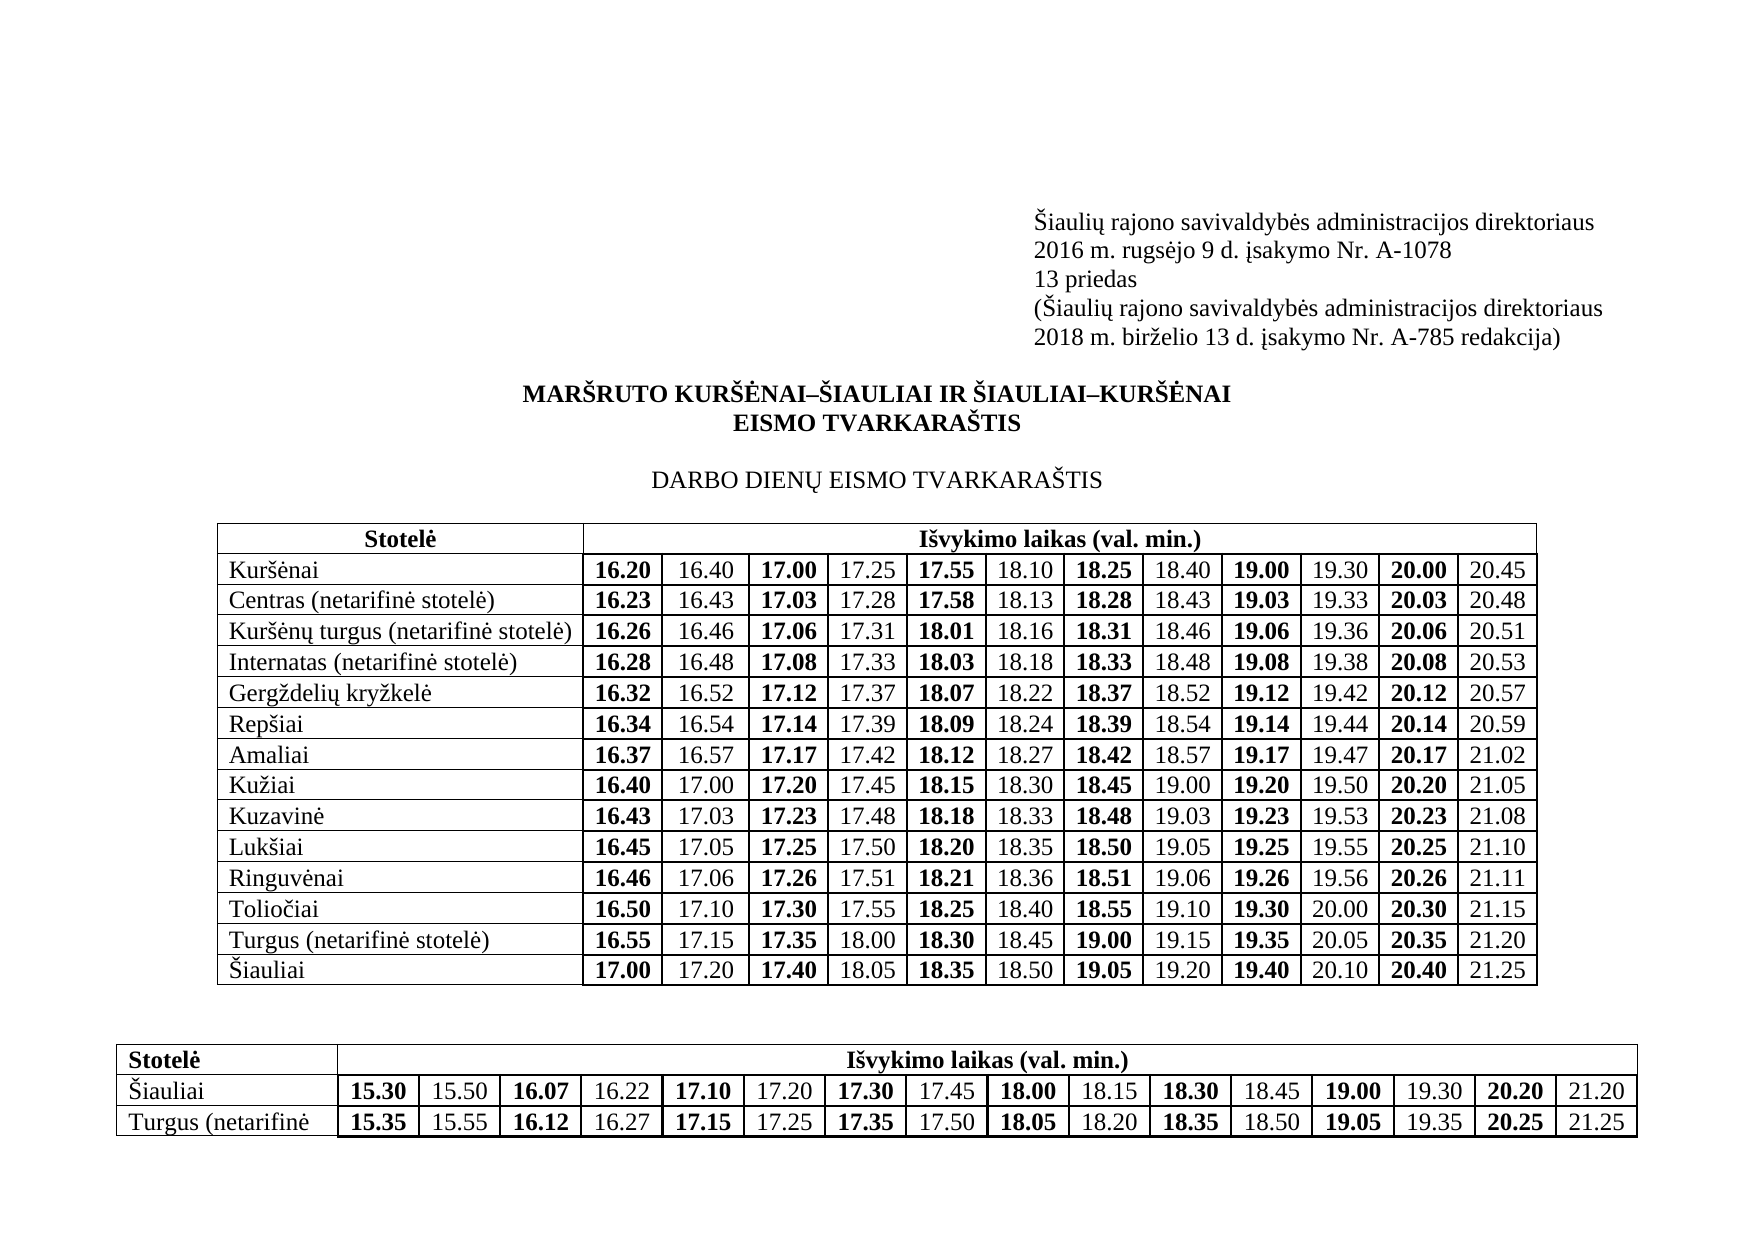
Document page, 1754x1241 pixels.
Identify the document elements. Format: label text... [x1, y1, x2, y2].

table_cell 21.20 [1557, 1076, 1636, 1104]
table_cell 18.33 [987, 801, 1063, 830]
table_cell 17.26 [750, 863, 827, 892]
table_header Stotelė [218, 524, 583, 553]
table_cell 17.05 [663, 832, 748, 861]
table_cell 19.35 [1223, 925, 1300, 953]
table_cell 16.43 [584, 801, 661, 830]
table_cell 18.20 [908, 832, 985, 861]
table_cell 17.40 [750, 956, 827, 984]
table_cell 16.37 [584, 740, 661, 768]
table_cell 19.12 [1223, 678, 1300, 707]
table_cell 17.20 [745, 1076, 824, 1104]
table_cell 19.56 [1302, 863, 1378, 892]
table_cell 19.50 [1302, 771, 1378, 799]
table_cell 18.10 [987, 555, 1063, 583]
table_cell 19.20 [1144, 956, 1221, 984]
table_cell 18.13 [987, 586, 1063, 614]
table_cell 17.50 [829, 832, 906, 861]
table_cell 16.07 [501, 1076, 580, 1104]
table_cell 17.20 [663, 956, 748, 984]
table_cell 16.28 [584, 647, 661, 676]
table_cell 18.31 [1065, 616, 1142, 645]
table_cell 18.05 [829, 956, 906, 984]
table_cell 17.58 [908, 586, 985, 614]
table_cell 17.25 [745, 1107, 824, 1135]
table_cell 19.25 [1223, 832, 1300, 861]
table_cell 18.18 [987, 647, 1063, 676]
table_cell 20.53 [1459, 647, 1536, 676]
table_cell 16.34 [584, 709, 661, 738]
table_cell 20.45 [1459, 555, 1536, 583]
table_cell 20.00 [1380, 555, 1457, 583]
table_cell 19.44 [1302, 709, 1378, 738]
table_cell 17.33 [829, 647, 906, 676]
table_cell 17.45 [907, 1076, 986, 1104]
table_cell 19.38 [1302, 647, 1378, 676]
table_cell 16.40 [663, 555, 748, 583]
table_cell 21.05 [1459, 771, 1536, 799]
table_cell 19.00 [1313, 1076, 1393, 1104]
table_cell 20.20 [1380, 771, 1457, 799]
table_cell 17.35 [826, 1107, 905, 1135]
table_cell 20.59 [1459, 709, 1536, 738]
table_cell 17.10 [664, 1076, 743, 1104]
table_cell 17.37 [829, 678, 906, 707]
table_cell 18.22 [987, 678, 1063, 707]
table_cell 17.51 [829, 863, 906, 892]
table_cell 18.30 [987, 771, 1063, 799]
table_cell 16.40 [584, 771, 661, 799]
table_cell 17.35 [750, 925, 827, 953]
table_cell 18.37 [1065, 678, 1142, 707]
table_cell 21.02 [1459, 740, 1536, 768]
table_cell Turgus (netarifinė stotelė) [218, 924, 582, 953]
table_cell 19.06 [1144, 863, 1221, 892]
table_cell 16.57 [663, 740, 748, 768]
table_cell 15.35 [339, 1107, 418, 1135]
table_cell 20.40 [1380, 956, 1457, 984]
table_cell 19.47 [1302, 740, 1378, 768]
table_cell 18.00 [989, 1076, 1068, 1104]
table_cell 16.52 [663, 678, 748, 707]
table_cell 16.45 [584, 832, 661, 861]
table_cell 18.50 [1232, 1107, 1311, 1135]
table_cell 18.25 [908, 894, 985, 923]
table_cell 16.46 [663, 616, 748, 645]
table_cell 17.12 [750, 678, 827, 707]
table_cell 18.16 [987, 616, 1063, 645]
table_cell 16.32 [584, 678, 661, 707]
table_cell 20.05 [1302, 925, 1378, 953]
table_cell 18.57 [1144, 740, 1221, 768]
table_cell 17.30 [826, 1076, 905, 1104]
table_cell 20.12 [1380, 678, 1457, 707]
table_cell 18.00 [829, 925, 906, 953]
table_cell 16.50 [584, 894, 661, 923]
table_cell Kužiai [218, 770, 582, 799]
table_cell 18.25 [1065, 555, 1142, 583]
table_cell 18.15 [1070, 1076, 1149, 1104]
table_cell Šiauliai [218, 955, 582, 984]
table_cell 17.06 [663, 863, 748, 892]
table_cell 18.30 [908, 925, 985, 953]
table_cell 18.48 [1144, 647, 1221, 676]
table_cell 20.14 [1380, 709, 1457, 738]
table_cell 20.00 [1302, 894, 1378, 923]
table_cell 21.25 [1557, 1107, 1636, 1135]
table_cell 18.30 [1151, 1076, 1230, 1104]
table_cell 19.10 [1144, 894, 1221, 923]
table_cell 21.25 [1459, 956, 1536, 984]
table_cell 20.51 [1459, 616, 1536, 645]
table_cell 19.00 [1144, 771, 1221, 799]
table_cell 16.12 [501, 1107, 580, 1135]
table_cell 20.57 [1459, 678, 1536, 707]
table_cell 19.53 [1302, 801, 1378, 830]
table_cell 15.50 [420, 1076, 499, 1104]
table_cell 17.20 [750, 771, 827, 799]
table_cell 19.17 [1223, 740, 1300, 768]
table_cell 18.50 [987, 956, 1063, 984]
table_cell 20.35 [1380, 925, 1457, 953]
table_cell 18.35 [987, 832, 1063, 861]
table_cell 16.55 [584, 925, 661, 953]
table_cell 21.10 [1459, 832, 1536, 861]
table_cell 19.55 [1302, 832, 1378, 861]
table_cell 17.55 [908, 555, 985, 583]
table_cell 16.46 [584, 863, 661, 892]
table_cell 17.55 [829, 894, 906, 923]
table_cell 19.26 [1223, 863, 1300, 892]
table_cell 21.11 [1459, 863, 1536, 892]
table_cell 17.45 [829, 771, 906, 799]
table_cell 16.27 [582, 1107, 661, 1135]
table_cell 18.40 [1144, 555, 1221, 583]
table_cell 18.45 [1065, 771, 1142, 799]
table_cell Turgus (netarifinė [117, 1106, 337, 1135]
table_cell 18.09 [908, 709, 985, 738]
table_cell 18.54 [1144, 709, 1221, 738]
table_cell 18.48 [1065, 801, 1142, 830]
table_cell 17.10 [663, 894, 748, 923]
table_cell 17.06 [750, 616, 827, 645]
table_cell 18.12 [908, 740, 985, 768]
table_cell 18.07 [908, 678, 985, 707]
table_cell 19.00 [1065, 925, 1142, 953]
table_cell 19.05 [1065, 956, 1142, 984]
table_cell 19.08 [1223, 647, 1300, 676]
table_cell 17.48 [829, 801, 906, 830]
table_cell 16.26 [584, 616, 661, 645]
table_cell 18.03 [908, 647, 985, 676]
table_cell 19.20 [1223, 771, 1300, 799]
table_cell 19.33 [1302, 586, 1378, 614]
table_cell 19.05 [1313, 1107, 1393, 1135]
table_cell 18.46 [1144, 616, 1221, 645]
table_cell 21.20 [1459, 925, 1536, 953]
table_cell 18.39 [1065, 709, 1142, 738]
table_cell 19.35 [1395, 1107, 1474, 1135]
table_cell Internatas (netarifinė stotelė) [218, 646, 582, 676]
table_cell 19.23 [1223, 801, 1300, 830]
table_cell 19.30 [1223, 894, 1300, 923]
text (Šiaulių rajono savivaldybės administracijos direktoriaus [1034, 293, 1636, 322]
table_cell 18.40 [987, 894, 1063, 923]
table_cell 19.14 [1223, 709, 1300, 738]
table_cell Amaliai [218, 739, 582, 768]
table_cell 16.43 [663, 586, 748, 614]
table_cell 18.43 [1144, 586, 1221, 614]
table_cell 20.25 [1380, 832, 1457, 861]
table_cell Kuzavinė [218, 800, 582, 830]
table_cell 19.42 [1302, 678, 1378, 707]
table_cell 19.30 [1302, 555, 1378, 583]
table_cell 18.15 [908, 771, 985, 799]
table_cell Šiauliai [117, 1075, 337, 1104]
text Šiaulių rajono savivaldybės administracijos direktoriaus [1034, 207, 1636, 235]
table_cell 19.36 [1302, 616, 1378, 645]
table_cell 18.18 [908, 801, 985, 830]
table_cell 18.28 [1065, 586, 1142, 614]
table_cell Kuršėnai [218, 554, 582, 583]
text EISMO TVARKARAŠTIS [118, 408, 1636, 437]
table_cell 17.25 [829, 555, 906, 583]
table_cell 18.36 [987, 863, 1063, 892]
table_cell 17.39 [829, 709, 906, 738]
table_cell 17.50 [907, 1107, 986, 1135]
table_cell 18.21 [908, 863, 985, 892]
table_cell 19.05 [1144, 832, 1221, 861]
text DARBO DIENŲ EISMO TVARKARAŠTIS [118, 465, 1636, 494]
table_cell 18.27 [987, 740, 1063, 768]
table_cell 18.42 [1065, 740, 1142, 768]
table_cell 20.48 [1459, 586, 1536, 614]
table_cell 18.51 [1065, 863, 1142, 892]
table_cell 17.00 [750, 555, 827, 583]
table_cell 20.10 [1302, 956, 1378, 984]
table_cell Ringuvėnai [218, 862, 582, 892]
table_cell 17.00 [584, 956, 661, 984]
text MARŠRUTO KURŠĖNAI–ŠIAULIAI IR ŠIAULIAI–KURŠĖNAI [118, 379, 1636, 408]
table_cell 17.08 [750, 647, 827, 676]
table_cell 18.55 [1065, 894, 1142, 923]
table_cell 17.42 [829, 740, 906, 768]
table_cell Repšiai [218, 708, 582, 738]
table_cell 20.25 [1476, 1107, 1555, 1135]
table_cell 17.15 [663, 925, 748, 953]
table_cell 17.00 [663, 771, 748, 799]
table_header Stotelė [117, 1045, 337, 1074]
table_cell 20.08 [1380, 647, 1457, 676]
table_header Išvykimo laikas (val. min.) [338, 1045, 1637, 1074]
table_cell 18.01 [908, 616, 985, 645]
table_cell 19.40 [1223, 956, 1300, 984]
table_cell 16.20 [584, 555, 661, 583]
table_cell 21.15 [1459, 894, 1536, 923]
table_cell 19.03 [1223, 586, 1300, 614]
table_cell 17.30 [750, 894, 827, 923]
table_cell Gergždelių kryžkelė [218, 677, 582, 707]
table_cell 18.45 [987, 925, 1063, 953]
table_cell Centras (netarifinė stotelė) [218, 585, 582, 614]
table_cell 18.45 [1232, 1076, 1311, 1104]
text 13 priedas [1034, 264, 1636, 293]
table_cell 18.33 [1065, 647, 1142, 676]
table_header Išvykimo laikas (val. min.) [584, 524, 1536, 553]
table_cell 19.00 [1223, 555, 1300, 583]
table_cell 20.26 [1380, 863, 1457, 892]
table_cell Kuršėnų turgus (netarifinė stotelė) [218, 615, 582, 645]
text 2018 m. birželio 13 d. įsakymo Nr. A-785 redakcija) [1034, 322, 1636, 350]
table_cell 19.15 [1144, 925, 1221, 953]
table_cell 15.30 [339, 1076, 418, 1104]
table_cell 20.20 [1476, 1076, 1555, 1104]
table_cell 17.31 [829, 616, 906, 645]
table_cell 19.03 [1144, 801, 1221, 830]
table_cell 15.55 [420, 1107, 499, 1135]
table_cell Lukšiai [218, 831, 582, 861]
table_cell 20.03 [1380, 586, 1457, 614]
table_cell 17.25 [750, 832, 827, 861]
table_cell 19.06 [1223, 616, 1300, 645]
table_cell 17.28 [829, 586, 906, 614]
table_cell 18.20 [1070, 1107, 1149, 1135]
table_cell 18.35 [908, 956, 985, 984]
table_cell 20.17 [1380, 740, 1457, 768]
table_cell 16.54 [663, 709, 748, 738]
table_cell 18.35 [1151, 1107, 1230, 1135]
text 2016 m. rugsėjo 9 d. įsakymo Nr. A-1078 [1034, 235, 1636, 264]
table_cell Toliočiai [218, 893, 582, 923]
table_cell 18.24 [987, 709, 1063, 738]
table_cell 20.30 [1380, 894, 1457, 923]
table_cell 16.48 [663, 647, 748, 676]
table_cell 17.23 [750, 801, 827, 830]
table_cell 16.23 [584, 586, 661, 614]
table_cell 19.30 [1395, 1076, 1474, 1104]
table_cell 17.15 [664, 1107, 743, 1135]
table_cell 18.50 [1065, 832, 1142, 861]
table_cell 16.22 [582, 1076, 661, 1104]
table_cell 17.03 [750, 586, 827, 614]
table_cell 17.03 [663, 801, 748, 830]
table_cell 17.14 [750, 709, 827, 738]
table_cell 17.17 [750, 740, 827, 768]
table_cell 20.23 [1380, 801, 1457, 830]
table_cell 20.06 [1380, 616, 1457, 645]
table_cell 21.08 [1459, 801, 1536, 830]
table_cell 18.05 [989, 1107, 1068, 1135]
table_cell 18.52 [1144, 678, 1221, 707]
